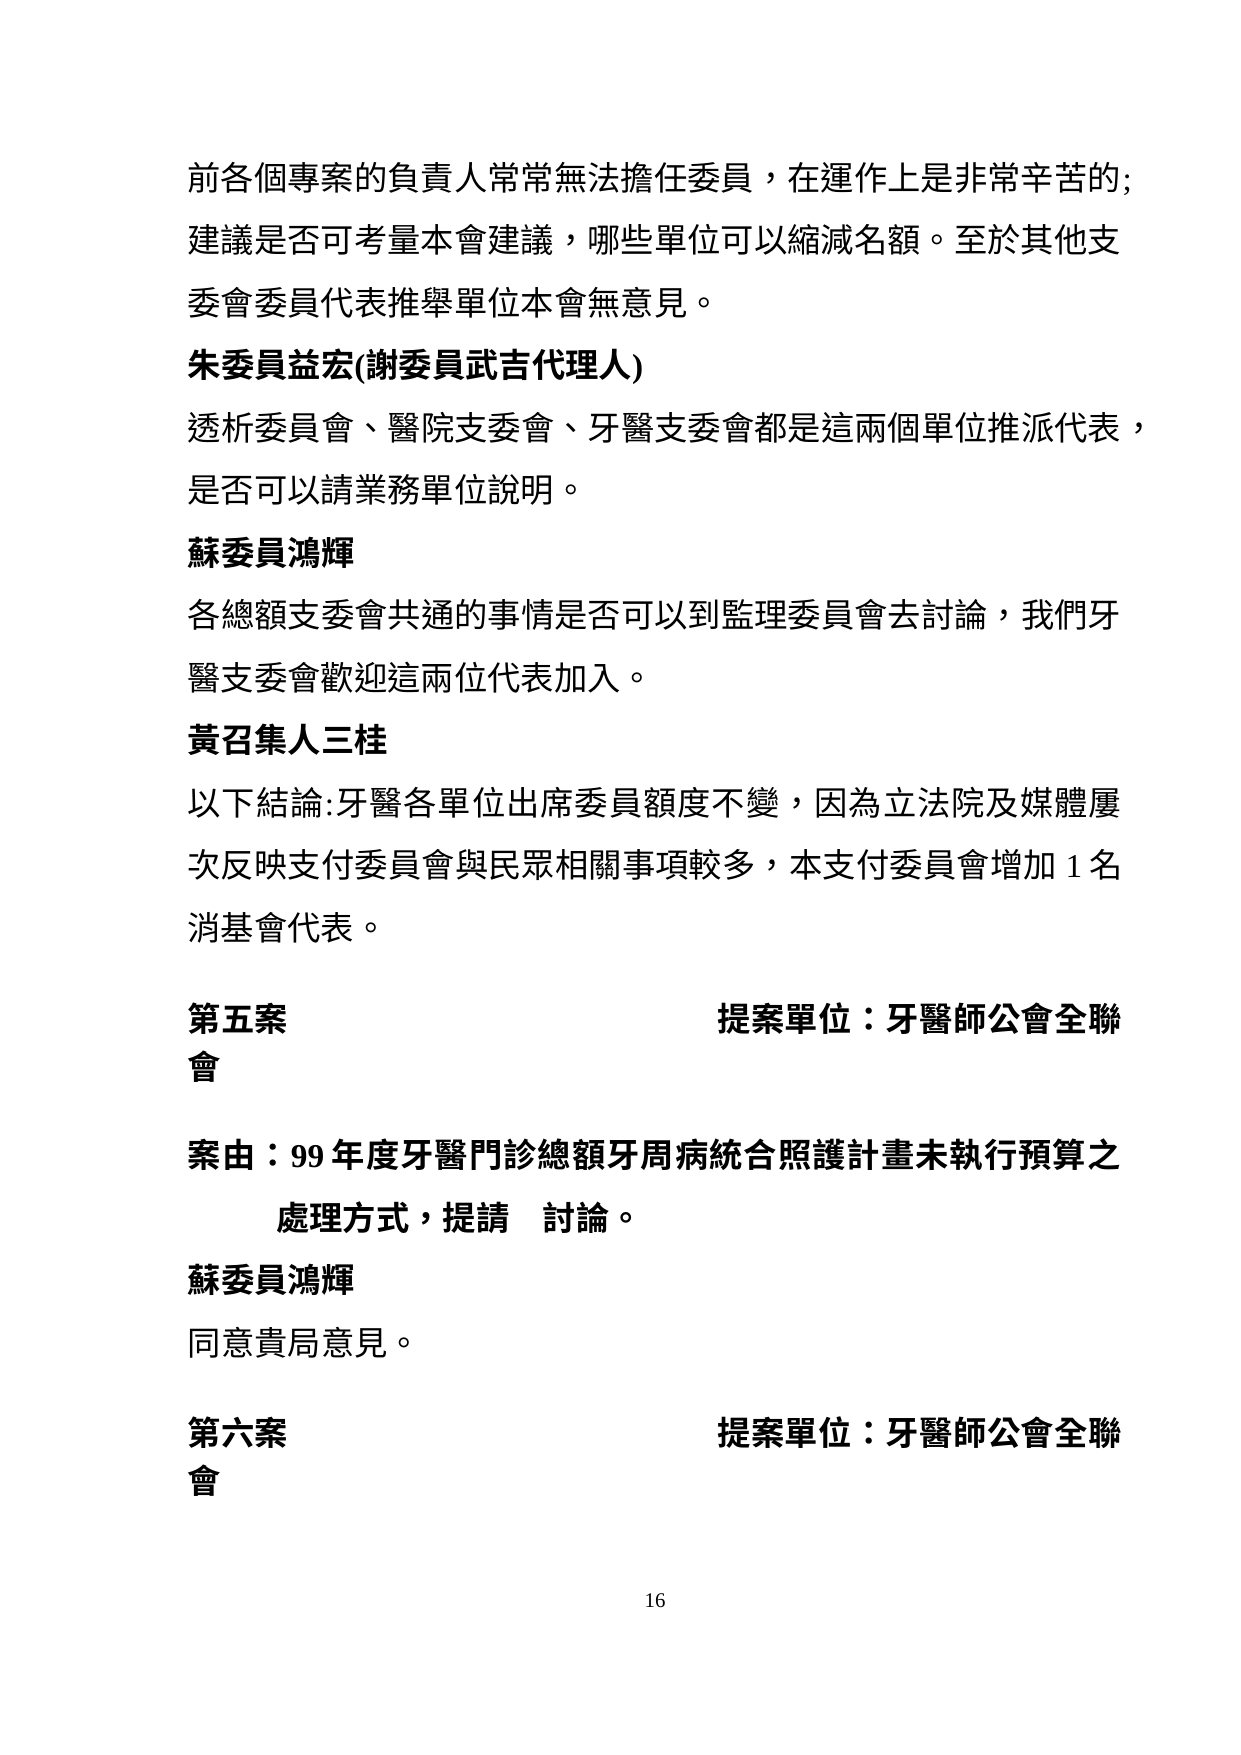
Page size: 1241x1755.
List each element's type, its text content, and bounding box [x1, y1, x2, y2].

text 蘇委員鴻輝 [187, 509, 1122, 572]
text 透析委員會、醫院支委會、牙醫支委會都是這兩個單位推派代表，是否可以請業務單位說明。 [187, 384, 1122, 509]
text 牙醫總額受託單位需要的委員人數遠超過目前的16名，因為目前各個專案的負責人常常無法擔任委員，在運作上是非常辛苦的;建議是否可考量本會建議，哪些單位可以縮減名額。至於其他支委會委員代表推舉單位本會無意見。 [187, 134, 1122, 322]
text 朱委員益宏(謝委員武吉代理人) [187, 322, 1122, 384]
text 黃召集人三桂 [187, 697, 1122, 759]
text 各總額支委會共通的事情是否可以到監理委員會去討論，我們牙醫支委會歡迎這兩位代表加入。 [187, 572, 1122, 697]
text 案由：99年度牙醫門診總額牙周病統合照護計畫未執行預算之處理方式，提請 討論。 [187, 1111, 1122, 1236]
text 第五案 提案單位：牙醫師公會全聯會 [187, 992, 1122, 1089]
text 蘇委員鴻輝 [187, 1236, 1122, 1299]
text 以下結論:牙醫各單位出席委員額度不變，因為立法院及媒體屢次反映支付委員會與民眾相關事項較多，本支付委員會增加1名消基會代表。 [187, 759, 1122, 947]
text 第六案 提案單位：牙醫師公會全聯會 [187, 1407, 1122, 1503]
text 同意貴局意見。 [187, 1299, 1122, 1361]
